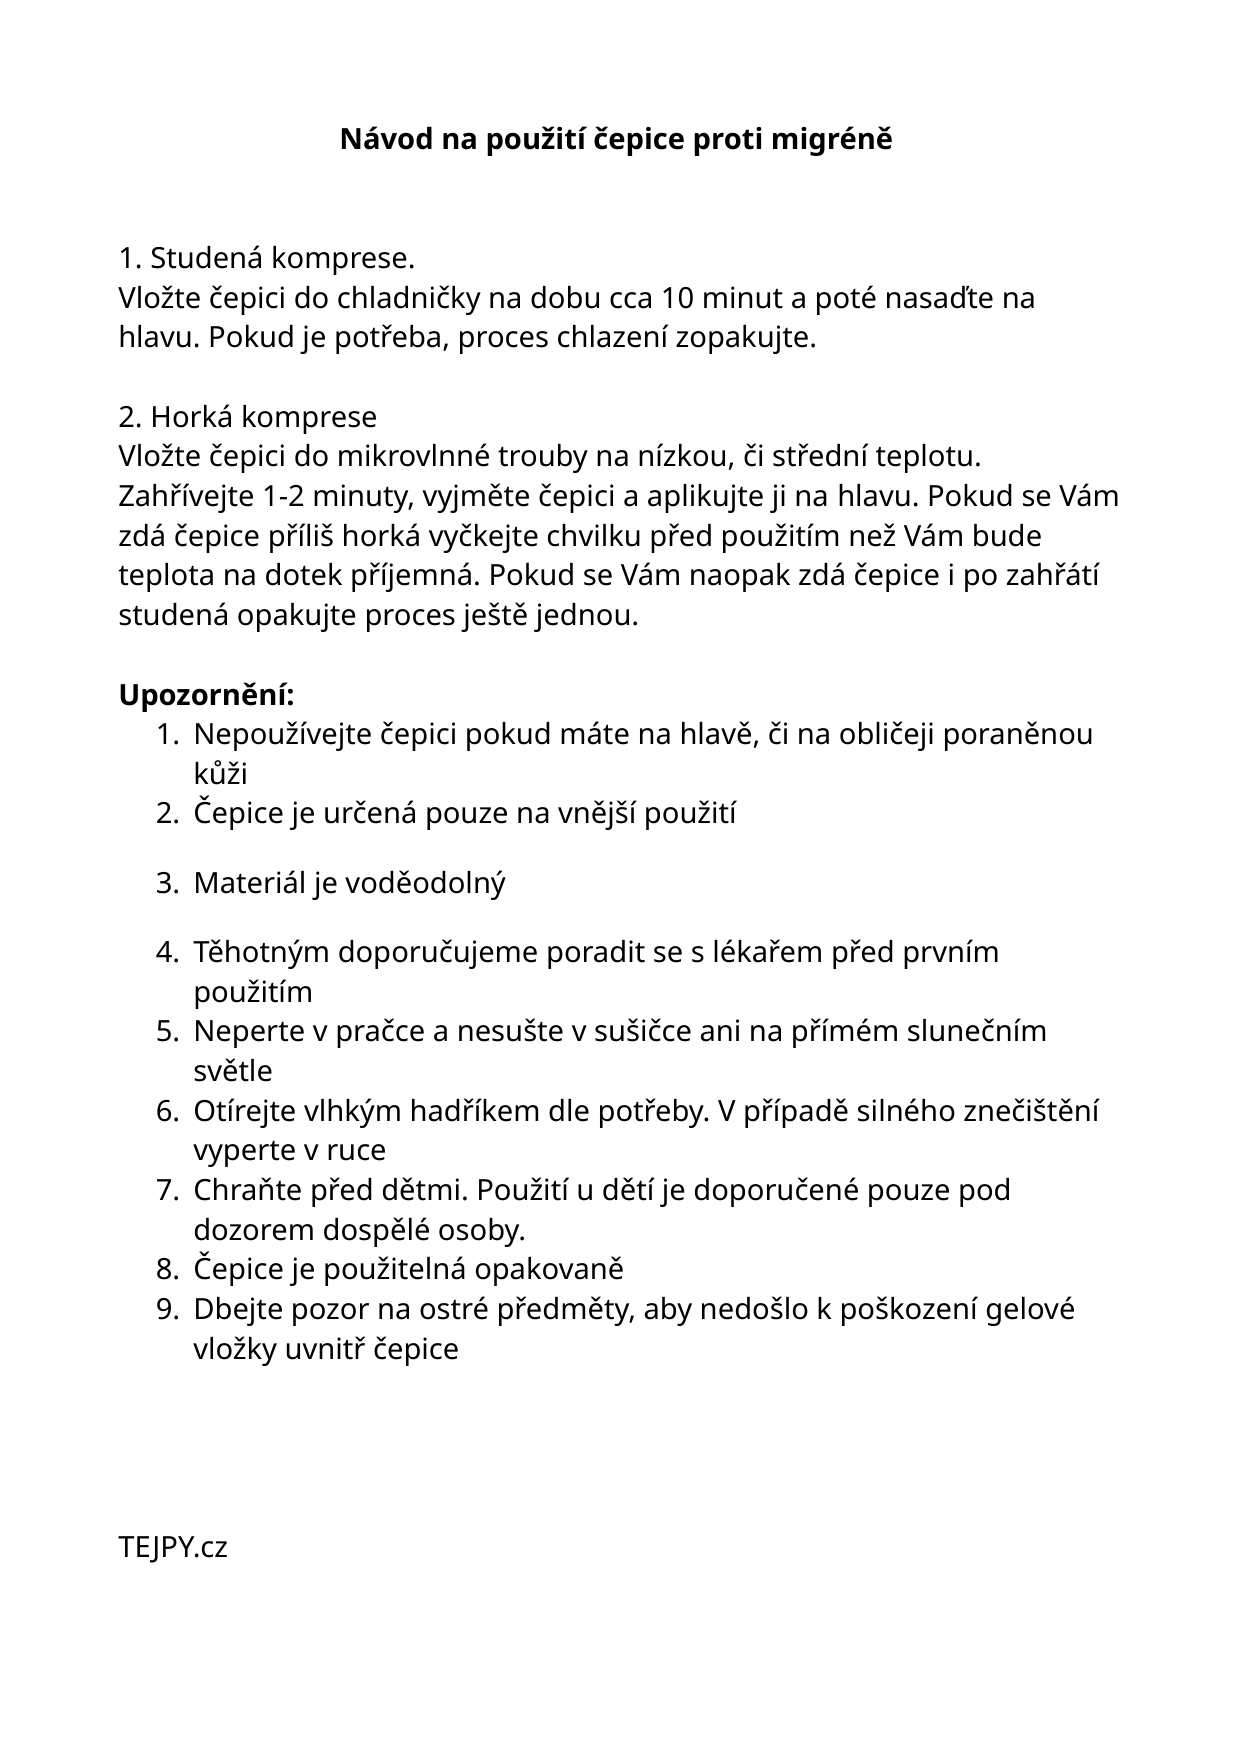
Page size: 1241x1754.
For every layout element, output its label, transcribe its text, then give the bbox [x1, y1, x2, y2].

list Čepice je určená pouze na vnější použití [156, 793, 1122, 832]
text 2. Horká komprese [118, 396, 1122, 436]
list Těhotným doporučujeme poradit se s lékařem před prvním použitím [156, 931, 1122, 1011]
text TEJPY.cz [118, 1526, 1122, 1566]
text Vložte čepici do mikrovlnné trouby na nízkou, či střední teplotu. Zahřívejte 1-2 minuty, vyjměte čepici a aplikujte ji na hlavu. Pokud se Vám zdá čepice příliš horká vyčkejte chvilku před použitím než Vám bude teplota na dotek příjemná. Pokud se Vám naopak zdá čepice i po zahřátí studená opakujte proces ještě jednou. [118, 436, 1122, 634]
list Materiál je voděodolný [156, 862, 1122, 902]
text Upozornění: [118, 674, 1122, 713]
list Nepoužívejte čepici pokud máte na hlavě, či na obličeji poraněnou kůži [156, 713, 1122, 793]
list Dbejte pozor na ostré předměty, aby nedošlo k poškození gelové vložky uvnitř čepice [156, 1288, 1122, 1368]
list Chraňte před dětmi. Použití u dětí je doporučené pouze pod dozorem dospělé osoby. [156, 1169, 1122, 1249]
text Vložte čepici do chladničky na dobu cca 10 minut a poté nasaďte na hlavu. Pokud je potřeba, proces chlazení zopakujte. [118, 277, 1122, 356]
text Návod na použití čepice proti migréně [118, 118, 1122, 158]
list Čepice je použitelná opakovaně [156, 1249, 1122, 1288]
list Otírejte vlhkým hadříkem dle potřeby. V případě silného znečištění vyperte v ruce [156, 1090, 1122, 1169]
list Neperte v pračce a nesušte v sušičce ani na přímém slunečním světle [156, 1011, 1122, 1090]
text 1. Studená komprese. [118, 237, 1122, 277]
